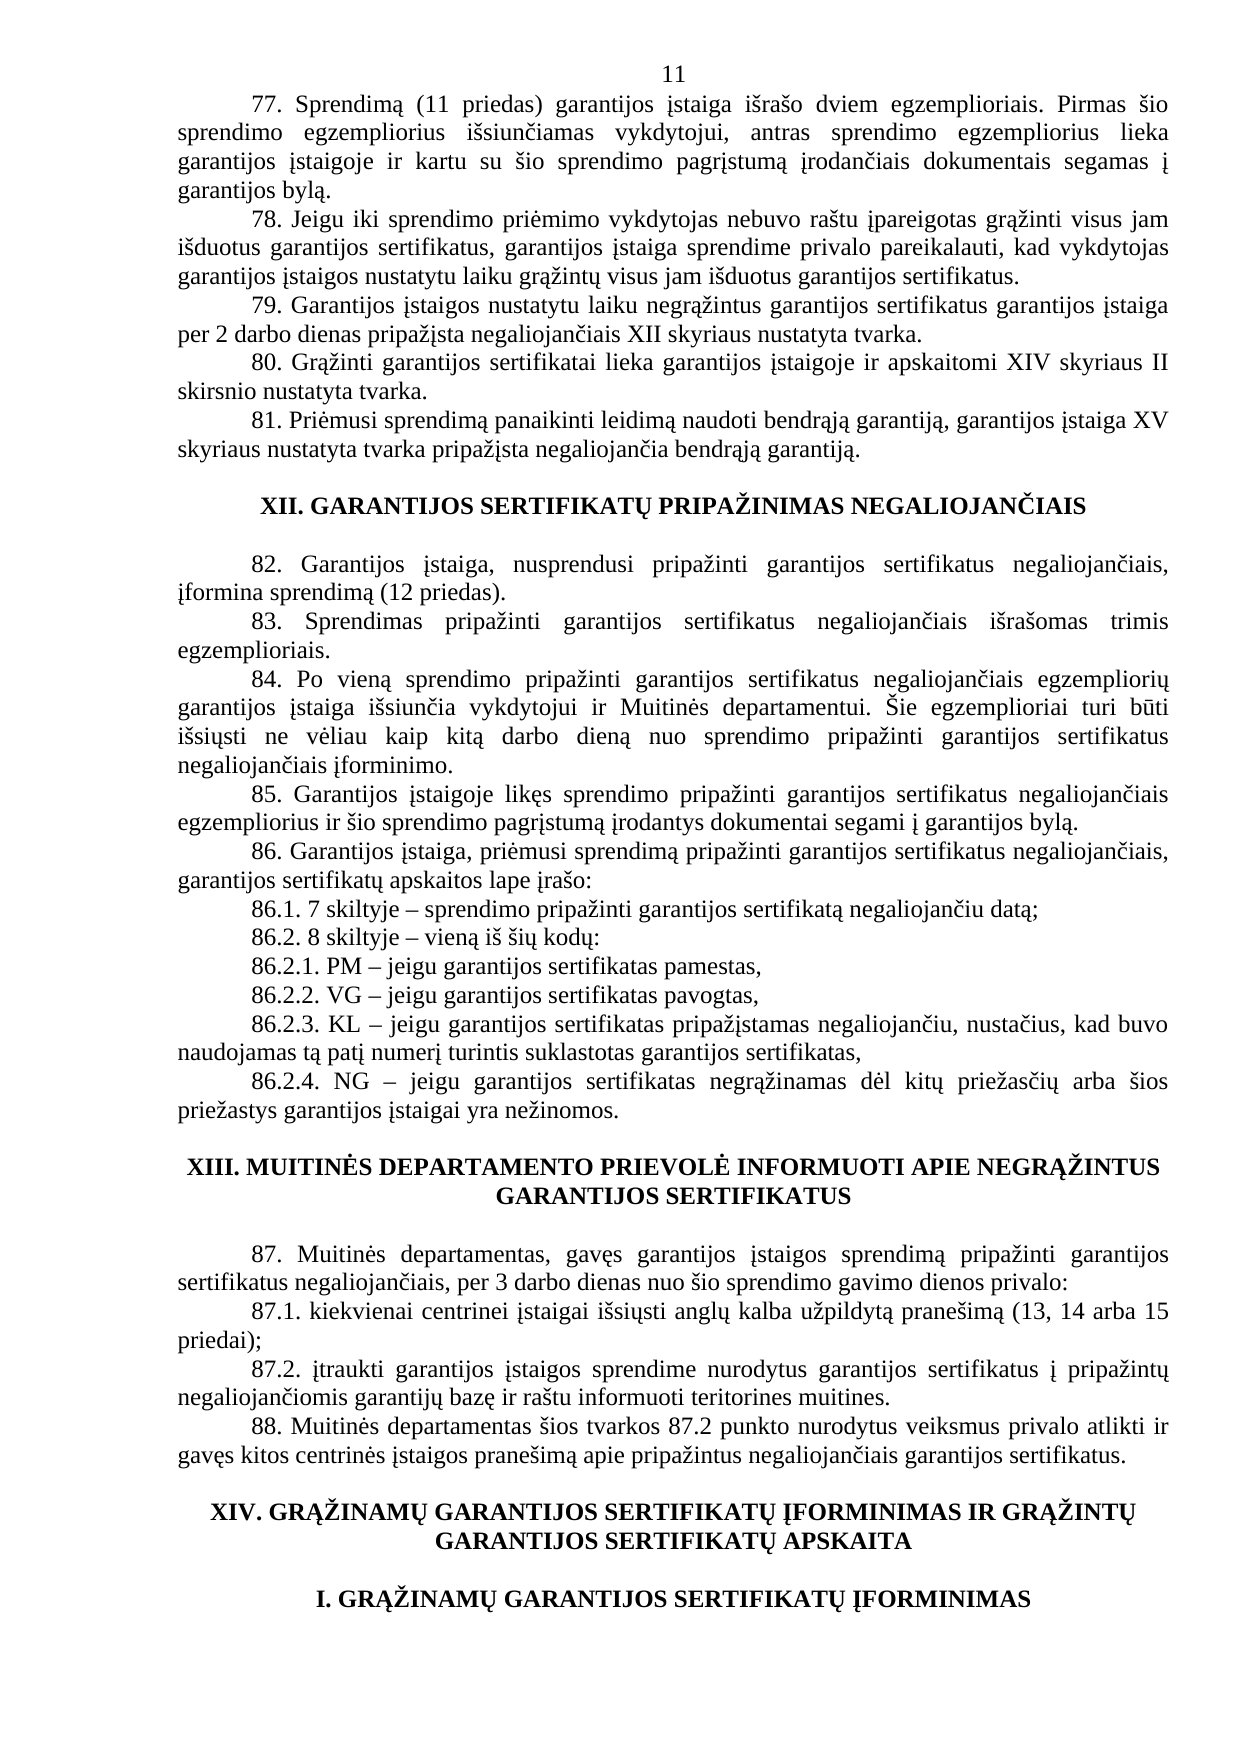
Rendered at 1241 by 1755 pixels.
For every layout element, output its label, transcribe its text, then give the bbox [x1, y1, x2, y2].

text XIV. GRĄŽINAMŲ GARANTIJOS SERTIFIKATŲ ĮFORMINIMAS IR GRĄŽINTŲ GARANTIJOS SERTIFIKATŲ APSKAITA [177, 1497, 1170, 1555]
text 80. Grąžinti garantijos sertifikatai lieka garantijos įstaigoje ir apskaitomi XIV skyriaus II skirsnio nustatyta tvarka. [177, 347, 1170, 405]
text 77. Sprendimą (11 priedas) garantijos įstaiga išrašo dviem egzemplioriais. Pirmas šio sprendimo egzempliorius išsiunčiamas vykdytojui, antras sprendimo egzempliorius lieka garantijos įstaigoje ir kartu su šio sprendimo pagrįstumą įrodančiais dokumentais segamas į garantijos bylą. [177, 89, 1170, 204]
text 83. Sprendimas pripažinti garantijos sertifikatus negaliojančiais išrašomas trimis egzemplioriais. [177, 606, 1170, 664]
text 78. Jeigu iki sprendimo priėmimo vykdytojas nebuvo raštu įpareigotas grąžinti visus jam išduotus garantijos sertifikatus, garantijos įstaiga sprendime privalo pareikalauti, kad vykdytojas garantijos įstaigos nustatytu laiku grąžintų visus jam išduotus garantijos sertifikatus. [177, 204, 1170, 290]
text XII. GARANTIJOS SERTIFIKATŲ PRIPAŽINIMAS NEGALIOJANČIAIS [177, 491, 1170, 520]
text 86.2. 8 skiltyje – vieną iš šių kodų: [177, 922, 1170, 951]
text I. GRĄŽINAMŲ GARANTIJOS SERTIFIKATŲ ĮFORMINIMAS [177, 1584, 1170, 1612]
text XIII. MUITINĖS DEPARTAMENTO PRIEVOLĖ INFORMUOTI APIE NEGRĄŽINTUS GARANTIJOS SERTIFIKATUS [177, 1152, 1170, 1210]
text 79. Garantijos įstaigos nustatytu laiku negrąžintus garantijos sertifikatus garantijos įstaiga per 2 darbo dienas pripažįsta negaliojančiais XII skyriaus nustatyta tvarka. [177, 290, 1170, 347]
text 81. Priėmusi sprendimą panaikinti leidimą naudoti bendrąją garantiją, garantijos įstaiga XV skyriaus nustatyta tvarka pripažįsta negaliojančia bendrąją garantiją. [177, 405, 1170, 462]
text 87.2. įtraukti garantijos įstaigos sprendime nurodytus garantijos sertifikatus į pripažintų negaliojančiomis garantijų bazę ir raštu informuoti teritorines muitines. [177, 1354, 1170, 1411]
text 86. Garantijos įstaiga, priėmusi sprendimą pripažinti garantijos sertifikatus negaliojančiais, garantijos sertifikatų apskaitos lape įrašo: [177, 836, 1170, 894]
text 86.2.1. PM – jeigu garantijos sertifikatas pamestas, [177, 951, 1170, 980]
text 87.1. kiekvienai centrinei įstaigai išsiųsti anglų kalba užpildytą pranešimą (13, 14 arba 15 priedai); [177, 1296, 1170, 1354]
text 82. Garantijos įstaiga, nusprendusi pripažinti garantijos sertifikatus negaliojančiais, įformina sprendimą (12 priedas). [177, 549, 1170, 606]
text 84. Po vieną sprendimo pripažinti garantijos sertifikatus negaliojančiais egzempliorių garantijos įstaiga išsiunčia vykdytojui ir Muitinės departamentui. Šie egzemplioriai turi būti išsiųsti ne vėliau kaip kitą darbo dieną nuo sprendimo pripažinti garantijos sertifikatus negaliojančiais įforminimo. [177, 664, 1170, 779]
text 86.2.4. NG – jeigu garantijos sertifikatas negrąžinamas dėl kitų priežasčių arba šios priežastys garantijos įstaigai yra nežinomos. [177, 1066, 1170, 1124]
text 86.2.3. KL – jeigu garantijos sertifikatas pripažįstamas negaliojančiu, nustačius, kad buvo naudojamas tą patį numerį turintis suklastotas garantijos sertifikatas, [177, 1009, 1170, 1066]
text 87. Muitinės departamentas, gavęs garantijos įstaigos sprendimą pripažinti garantijos sertifikatus negaliojančiais, per 3 darbo dienas nuo šio sprendimo gavimo dienos privalo: [177, 1239, 1170, 1296]
text 88. Muitinės departamentas šios tvarkos 87.2 punkto nurodytus veiksmus privalo atlikti ir gavęs kitos centrinės įstaigos pranešimą apie pripažintus negaliojančiais garantijos sertifikatus. [177, 1411, 1170, 1469]
text 85. Garantijos įstaigoje likęs sprendimo pripažinti garantijos sertifikatus negaliojančiais egzempliorius ir šio sprendimo pagrįstumą įrodantys dokumentai segami į garantijos bylą. [177, 779, 1170, 836]
text 86.2.2. VG – jeigu garantijos sertifikatas pavogtas, [177, 980, 1170, 1009]
text 86.1. 7 skiltyje – sprendimo pripažinti garantijos sertifikatą negaliojančiu datą; [177, 894, 1170, 922]
